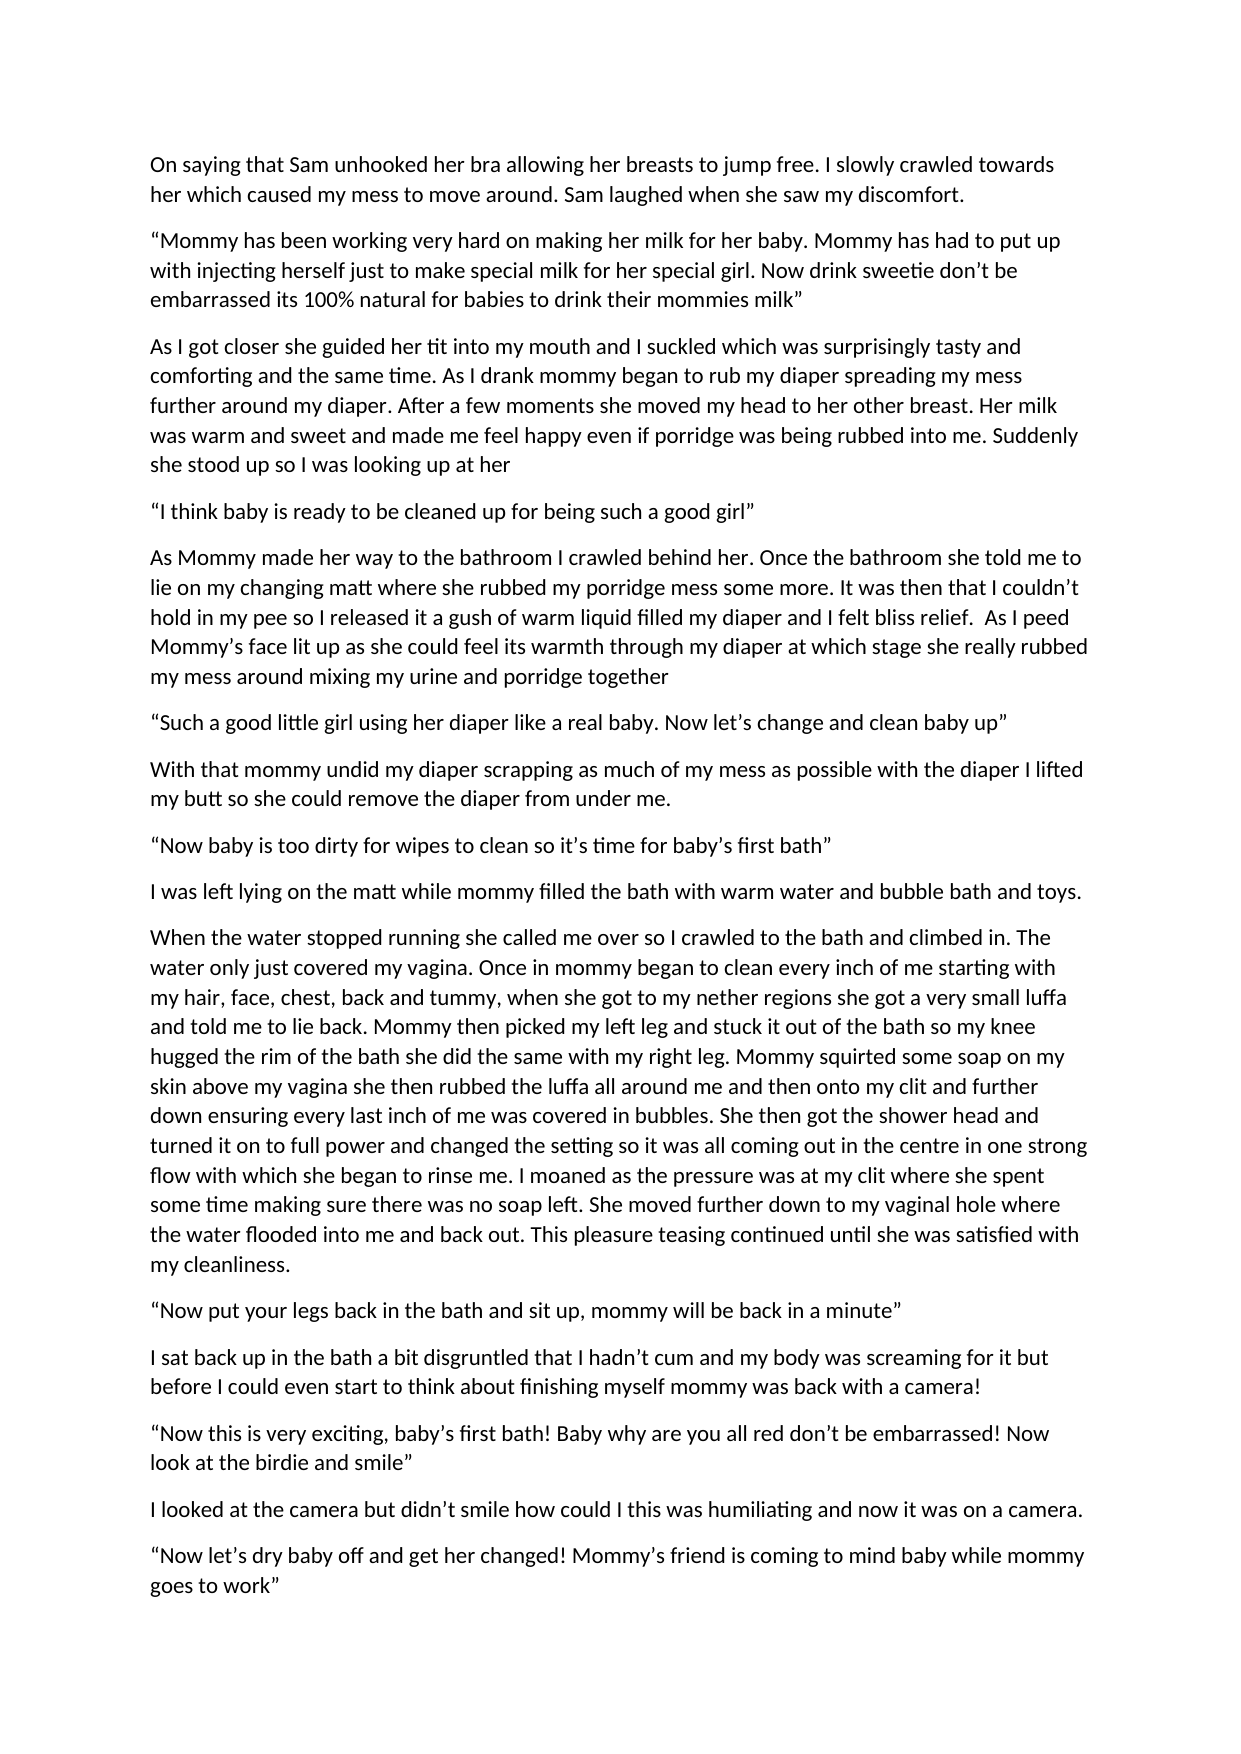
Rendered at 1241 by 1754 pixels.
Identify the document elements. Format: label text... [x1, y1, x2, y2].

text “Now this is very exciting, baby’s first bath! Baby why are you all red don’t be embarrassed! Now look at the birdie and smile” [150, 1419, 1090, 1476]
text I sat back up in the bath a bit disgruntled that I hadn’t cum and my body was screaming for it but before I could even start to think about finishing myself mommy was back with a camera! [150, 1343, 1090, 1400]
text “Mommy has been working very hard on making her milk for her baby. Mommy has had to put up with injecting herself just to make special milk for her special girl. Now drink sweetie don’t be embarrassed its 100% natural for babies to drink their mommies milk” [150, 226, 1090, 313]
text “I think baby is ready to be cleaned up for being such a good girl” [150, 497, 1090, 525]
text On saying that Sam unhooked her bra allowing her breasts to jump free. I slowly crawled towards her which caused my mess to move around. Sam laughed when she saw my discomfort. [150, 150, 1090, 208]
text As I got closer she guided her tit into my mouth and I suckled which was surprisingly tasty and comforting and the same time. As I drank mommy began to rub my diaper spreading my mess further around my diaper. After a few moments she moved my head to her other breast. Her milk was warm and sweet and made me feel happy even if porridge was being rubbed into me. Suddenly she stood up so I was looking up at her [150, 332, 1090, 478]
text “Now let’s dry baby off and get her changed! Mommy’s friend is coming to mind baby while mommy goes to work” [150, 1541, 1090, 1599]
text “Such a good little girl using her diaper like a real baby. Now let’s change and clean baby up” [150, 708, 1090, 736]
text As Mommy made her way to the bathroom I crawled behind her. Once the bathroom she told me to lie on my changing matt where she rubbed my porridge mess some more. It was then that I couldn’t hold in my pee so I released it a gush of warm liquid filled my diaper and I felt bliss relief. As I peed Mommy’s face lit up as she could feel its warmth through my diaper at which stage she really rubbed my mess around mixing my urine and porridge together [150, 543, 1090, 690]
text With that mommy undid my diaper scrapping as much of my mess as possible with the diaper I lifted my butt so she could remove the diaper from under me. [150, 755, 1090, 812]
text When the water stopped running she called me over so I crawled to the bath and climbed in. The water only just covered my vagina. Once in mommy began to clean every inch of me starting with my hair, face, chest, back and tummy, when she got to my nether regions she got a very small luffa and told me to lie back. Mommy then picked my left leg and stuck it out of the bath so my knee hugged the rim of the bath she did the same with my right leg. Mommy squirted some soap on my skin above my vagina she then rubbed the luffa all around me and then onto my clit and further down ensuring every last inch of me was covered in bubbles. She then got the shower head and turned it on to full power and changed the setting so it was all coming out in the centre in one strong flow with which she began to rinse me. I moaned as the pressure was at my clit where she spent some time making sure there was no soap left. She moved further down to my vaginal hole where the water flooded into me and back out. This pleasure teasing continued until she was satisfied with my cleanliness. [150, 923, 1090, 1278]
text “Now baby is too dirty for wipes to clean so it’s time for baby’s first bath” [150, 831, 1090, 859]
text I looked at the camera but didn’t smile how could I this was humiliating and now it was on a camera. [150, 1495, 1090, 1523]
text I was left lying on the matt while mommy filled the bath with warm water and bubble bath and toys. [150, 877, 1090, 905]
text “Now put your legs back in the bath and sit up, mommy will be back in a minute” [150, 1296, 1090, 1324]
